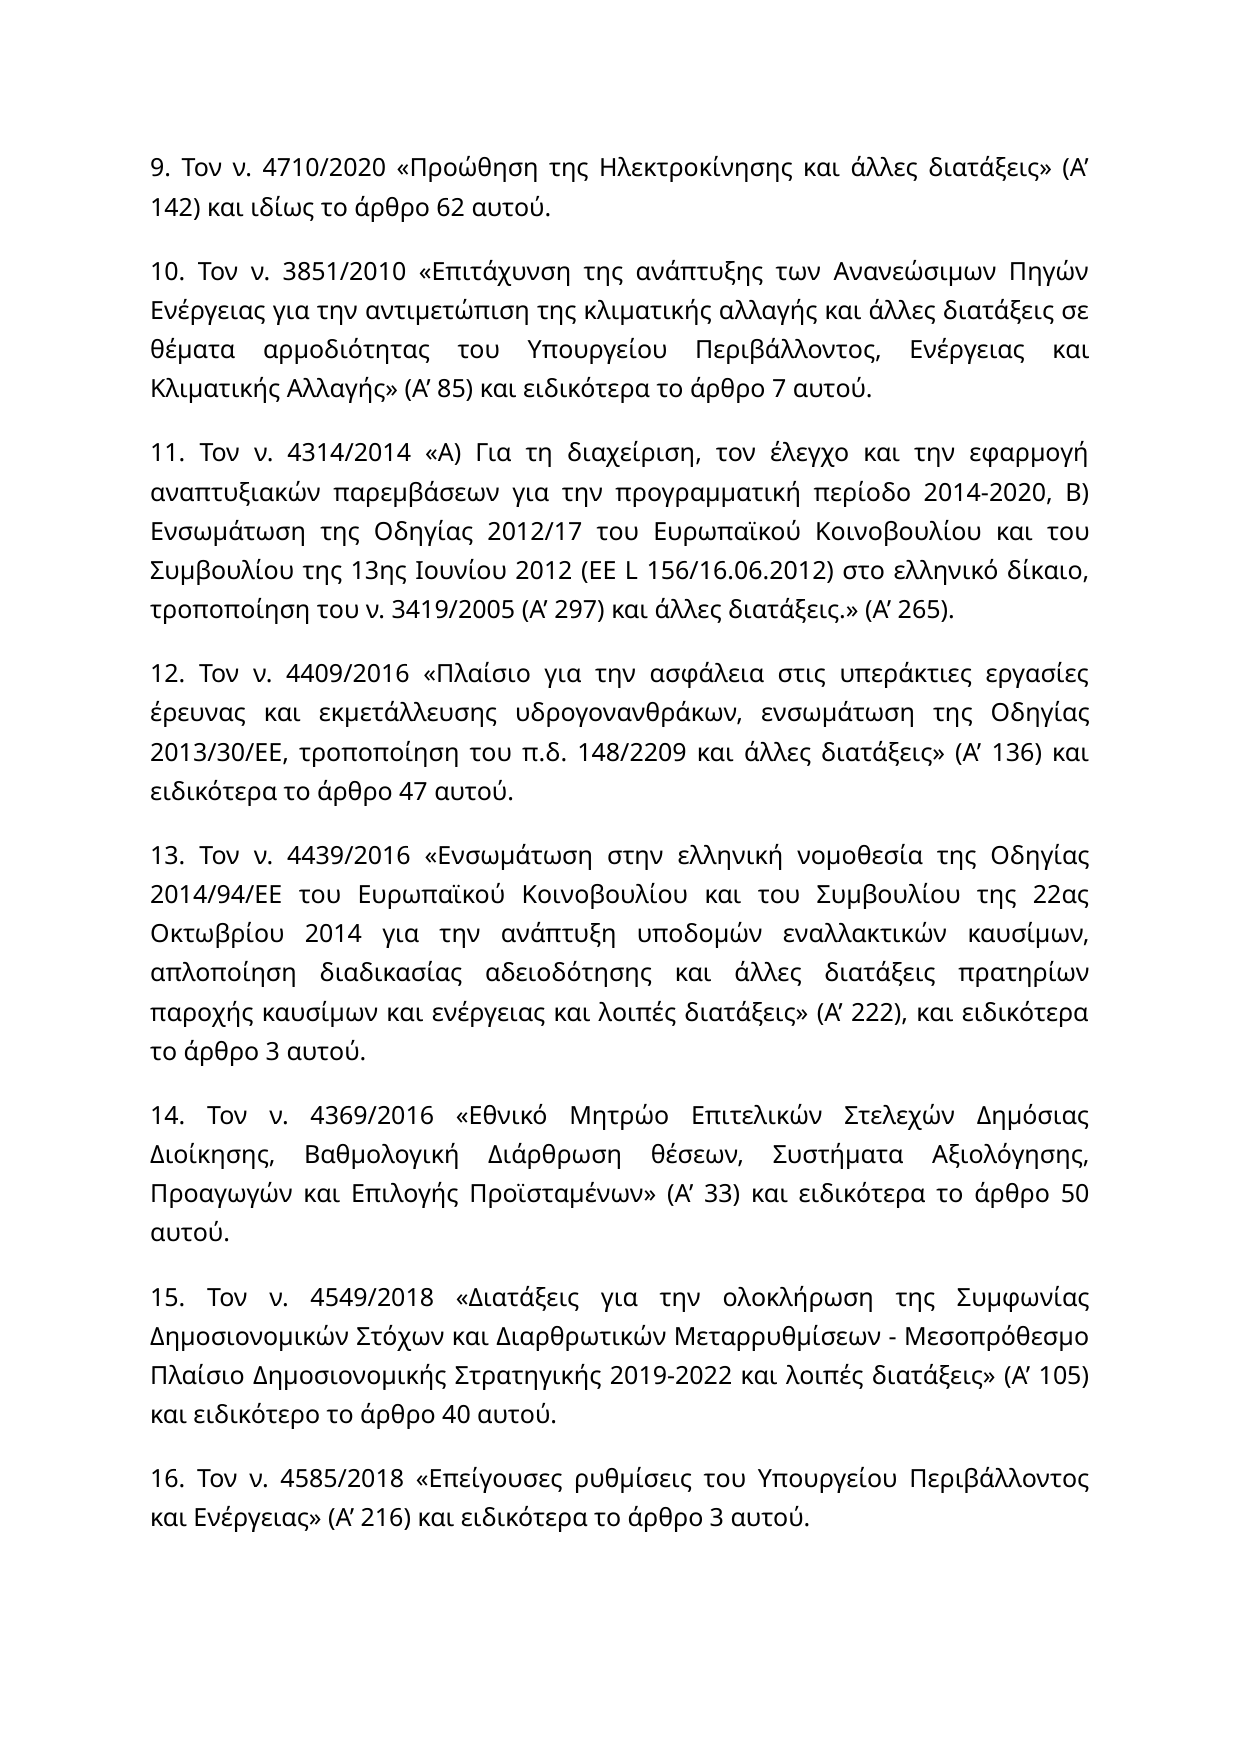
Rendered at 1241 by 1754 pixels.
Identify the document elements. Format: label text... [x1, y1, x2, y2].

text 10. Τον ν. 3851/2010 «Επιτάχυνση της ανάπτυξης των Ανανεώσιμων Πηγών Ενέργειας για την αντιμετώπιση της κλιματικής αλλαγής και άλλες διατάξεις σε θέματα αρμοδιότητας του Υπουργείου Περιβάλλοντος, Ενέργειας και Κλιματικής Αλλαγής» (Α’ 85) και ειδικότερα το άρθρο 7 αυτού. [150, 253, 1090, 405]
text 9. Τον ν. 4710/2020 «Προώθηση της Ηλεκτροκίνησης και άλλες διατάξεις» (Α’ 142) και ιδίως το άρθρο 62 αυτού. [150, 150, 1090, 223]
text 15. Τον ν. 4549/2018 «Διατάξεις για την ολοκλήρωση της Συμφωνίας Δημοσιονομικών Στόχων και Διαρθρωτικών Μεταρρυθμίσεων - Μεσοπρόθεσμο Πλαίσιο Δημοσιονομικής Στρατηγικής 2019-2022 και λοιπές διατάξεις» (Α’ 105) και ειδικότερο το άρθρο 40 αυτού. [150, 1279, 1090, 1431]
text 11. Τον ν. 4314/2014 «Α) Για τη διαχείριση, τον έλεγχο και την εφαρμογή αναπτυξιακών παρεμβάσεων για την προγραμματική περίοδο 2014-2020, Β) Ενσωμάτωση της Οδηγίας 2012/17 του Ευρωπαϊκού Κοινοβουλίου και του Συμβουλίου της 13ης Ιουνίου 2012 (ΕΕ L 156/16.06.2012) στο ελληνικό δίκαιο, τροποποίηση του ν. 3419/2005 (Α’ 297) και άλλες διατάξεις.» (Α’ 265). [150, 435, 1090, 626]
text 12. Τον ν. 4409/2016 «Πλαίσιο για την ασφάλεια στις υπεράκτιες εργασίες έρευνας και εκμετάλλευσης υδρογονανθράκων, ενσωμάτωση της Οδηγίας 2013/30/ΕΕ, τροποποίηση του π.δ. 148/2209 και άλλες διατάξεις» (Α’ 136) και ειδικότερα το άρθρο 47 αυτού. [150, 656, 1090, 807]
text 16. Τον ν. 4585/2018 «Επείγουσες ρυθμίσεις του Υπουργείου Περιβάλλοντος και Ενέργειας» (Α’ 216) και ειδικότερα το άρθρο 3 αυτού. [150, 1461, 1090, 1534]
text 13. Τον ν. 4439/2016 «Ενσωμάτωση στην ελληνική νομοθεσία της Οδηγίας 2014/94/ΕΕ του Ευρωπαϊκού Κοινοβουλίου και του Συμβουλίου της 22ας Οκτωβρίου 2014 για την ανάπτυξη υποδομών εναλλακτικών καυσίμων, απλοποίηση διαδικασίας αδειοδότησης και άλλες διατάξεις πρατηρίων παροχής καυσίμων και ενέργειας και λοιπές διατάξεις» (Α’ 222), και ειδικότερα το άρθρο 3 αυτού. [150, 837, 1090, 1067]
text 14. Τον ν. 4369/2016 «Εθνικό Μητρώο Επιτελικών Στελεχών Δημόσιας Διοίκησης, Βαθμολογική Διάρθρωση θέσεων, Συστήματα Αξιολόγησης, Προαγωγών και Επιλογής Προϊσταμένων» (Α’ 33) και ειδικότερα το άρθρο 50 αυτού. [150, 1097, 1090, 1249]
